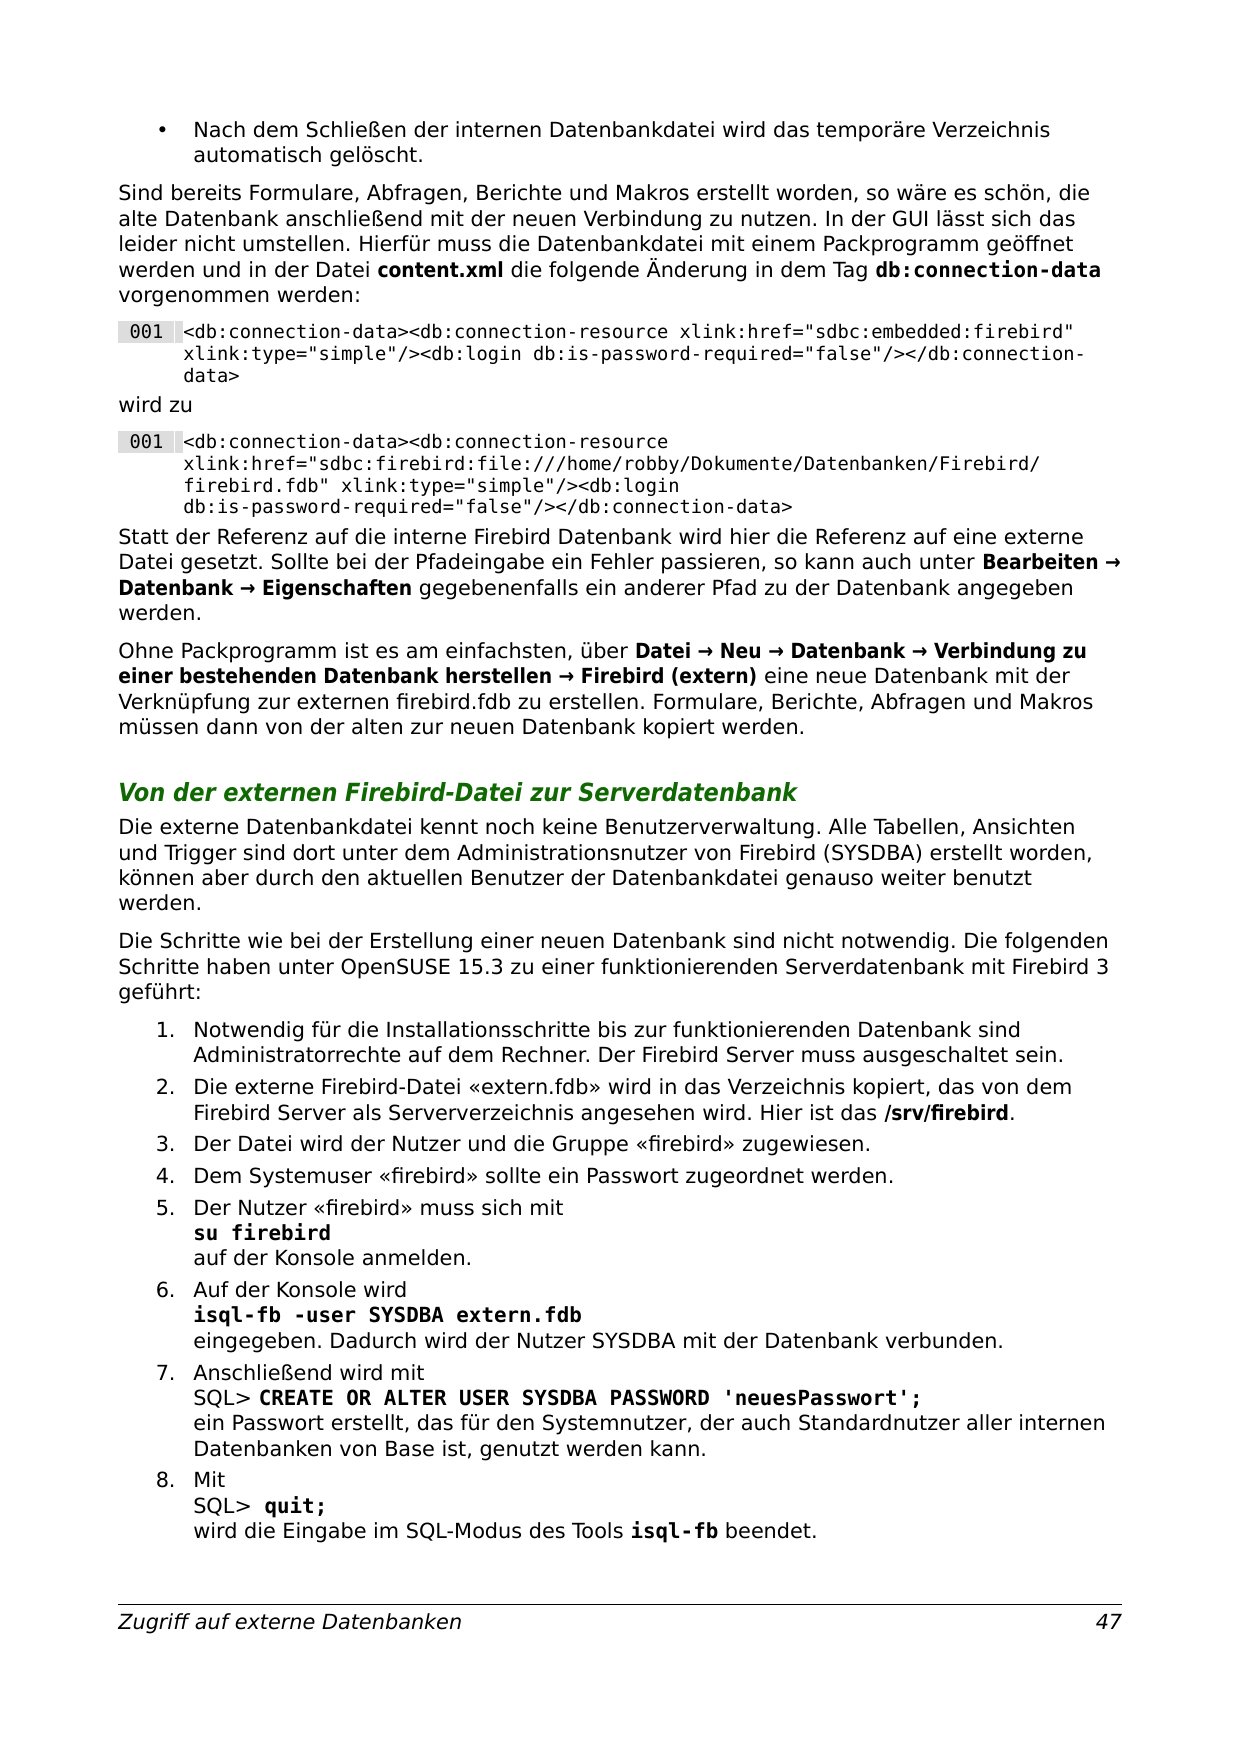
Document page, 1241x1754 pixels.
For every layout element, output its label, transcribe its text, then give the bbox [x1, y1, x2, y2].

text Ohne Packprogramm ist es am einfachsten, über Datei → Neu → Datenbank → Verbindung zu einer bestehenden Datenbank herstellen → Firebird (extern) eine neue Datenbank mit der Verknüpfung zur externen firebird.fdb zu erstellen. Formulare, Berichte, Abfragen und Makros müssen dann von der alten zur neuen Datenbank kopiert werden. [118, 639, 1122, 739]
text Die Schritte wie bei der Erstellung einer neuen Datenbank sind nicht notwendig. Die folgenden Schritte haben unter OpenSUSE 15.3 zu einer funktionierenden Serverdatenbank mit Firebird 3 geführt: [118, 929, 1122, 1004]
text Statt der Referenz auf die interne Firebird Datenbank wird hier die Referenz auf eine externe Datei gesetzt. Sollte bei der Pfadeingabe ein Fehler passieren, so kann auch unter Bearbeiten → Datenbank → Eigenschaften gegebenenfalls ein anderer Pfad zu der Datenbank angegeben werden. [118, 525, 1122, 625]
list Der Datei wird der Nutzer und die Gruppe «firebird» zugewiesen. [156, 1132, 1122, 1156]
list Notwendig für die Installationsschritte bis zur funktionierenden Datenbank sind Administratorrechte auf dem Rechner. Der Firebird Server muss ausgeschaltet sein. [156, 1018, 1122, 1068]
list Auf der Konsole wird isql-fb -user SYSDBA extern.fdb eingegeben. Dadurch wird der Nutzer SYSDBA mit der Datenbank verbunden. [156, 1278, 1122, 1353]
text wird zu [118, 393, 1122, 417]
text Die externe Datenbankdatei kennt noch keine Benutzerverwaltung. Alle Tabellen, Ansichten und Trigger sind dort unter dem Administrationsnutzer von Firebird (SYSDBA) erstellt worden, können aber durch den aktuellen Benutzer der Datenbankdatei genauso weiter benutzt werden. [118, 815, 1122, 916]
list Der Nutzer «firebird» muss sich mit su firebird auf der Konsole anmelden. [156, 1196, 1122, 1271]
subtitle Von der externen Firebird-Datei zur Serverdatenbank [118, 778, 1122, 807]
list <db:connection-data><db:connection-resource xlink:href="sdbc:embedded:firebird" xlink:type="simple"/><db:login db:is-password-required="false"/></db:connection-data> [118, 321, 1122, 387]
list Die externe Firebird-Datei «extern.fdb» wird in das Verzeichnis kopiert, das von dem Firebird Server als Serververzeichnis angesehen wird. Hier ist das /srv/firebird. [156, 1075, 1122, 1125]
text Sind bereits Formulare, Abfragen, Berichte und Makros erstellt worden, so wäre es schön, die alte Datenbank anschließend mit der neuen Verbindung zu nutzen. In der GUI lässt sich das leider nicht umstellen. Hierfür muss die Datenbankdatei mit einem Packprogramm geöffnet werden und in der Datei content.xml die folgende Änderung in dem Tag db:connection-data vorgenommen werden: [118, 181, 1122, 307]
list Dem Systemuser «firebird» sollte ein Passwort zugeordnet werden. [156, 1164, 1122, 1188]
list Mit SQL> quit; wird die Eingabe im SQL-Modus des Tools isql-fb beendet. [156, 1468, 1122, 1543]
list Anschließend wird mit SQL> CREATE OR ALTER USER SYSDBA PASSWORD 'neuesPasswort'; ein Passwort erstellt, das für den Systemnutzer, der auch Standardnutzer aller internen Datenbanken von Base ist, genutzt werden kann. [156, 1361, 1122, 1461]
list Nach dem Schließen der internen Datenbankdatei wird das temporäre Verzeichnis automatisch gelöscht. [156, 118, 1122, 168]
list <db:connection-data><db:connection-resource xlink:href="sdbc:firebird:file:///home/robby/Dokumente/Datenbanken/Firebird/firebird.fdb" xlink:type="simple"/><db:login db:is-password-required="false"/></db:connection-data> [118, 431, 1122, 518]
